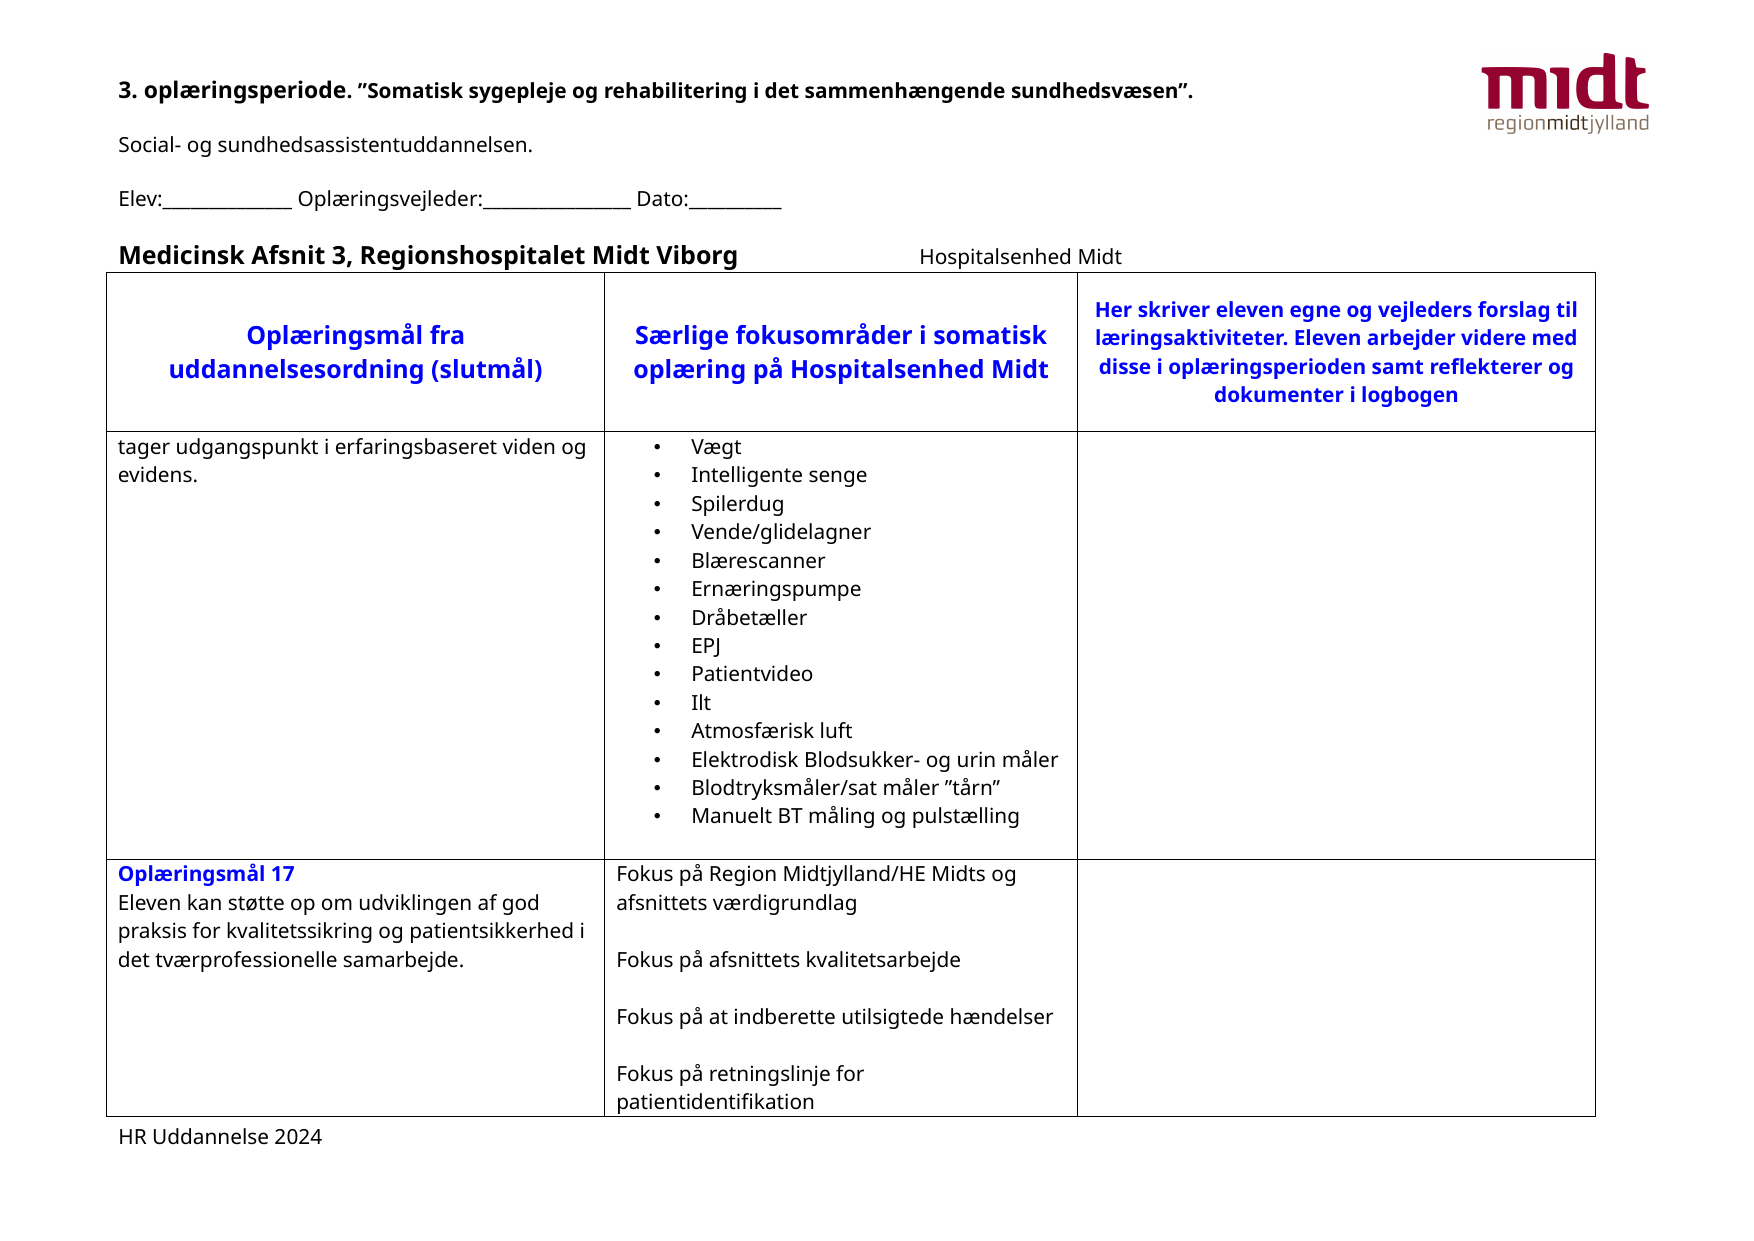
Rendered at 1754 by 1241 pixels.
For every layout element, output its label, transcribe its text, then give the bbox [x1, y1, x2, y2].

table_cell Oplæringsmål 17 Eleven kan støtte op om udviklingen af god praksis for kvalitetssikring og patientsikkerhed i det tværprofessionelle samarbejde. [107, 860, 604, 1116]
table_cell [1078, 860, 1595, 1116]
picture [1481, 53, 1649, 134]
table_cell [1078, 432, 1595, 858]
table_header Oplæringsmål fra uddannelsesordning (slutmål) [107, 273, 604, 431]
table_cell tager udgangspunkt i erfaringsbaseret viden og evidens. [107, 432, 604, 858]
table_header Her skriver eleven egne og vejleders forslag til læringsaktiviteter. Eleven arbejder videre med disse i oplæringsperioden samt reflekterer og dokumenter i logbogen [1078, 273, 1595, 431]
table_cell Fokus på Region Midtjylland/HE Midts og afsnittets værdigrundlag Fokus på afsnittets kvalitetsarbejde Fokus på at indberette utilsigtede hændelser Fokus på retningslinje for patientidentifikation [605, 860, 1077, 1116]
table_cell Fokus på at anvende afsnittets sundhedsteknologi i form af fx: Lifte/loftlift Vægt Intelligente senge Spilerdug Vende/glidelagner Blærescanner Ernæringspumpe Dråbetæller EPJ Patientvideo Ilt Atmosfærisk luft Elektrodisk Blodsukker- og urin måler Blodtryksmåler/sat måler ”tårn” Manuelt BT måling og pulstælling [605, 432, 1077, 858]
table_header Særlige fokusområder i somatisk oplæring på Hospitalsenhed Midt [605, 273, 1077, 431]
